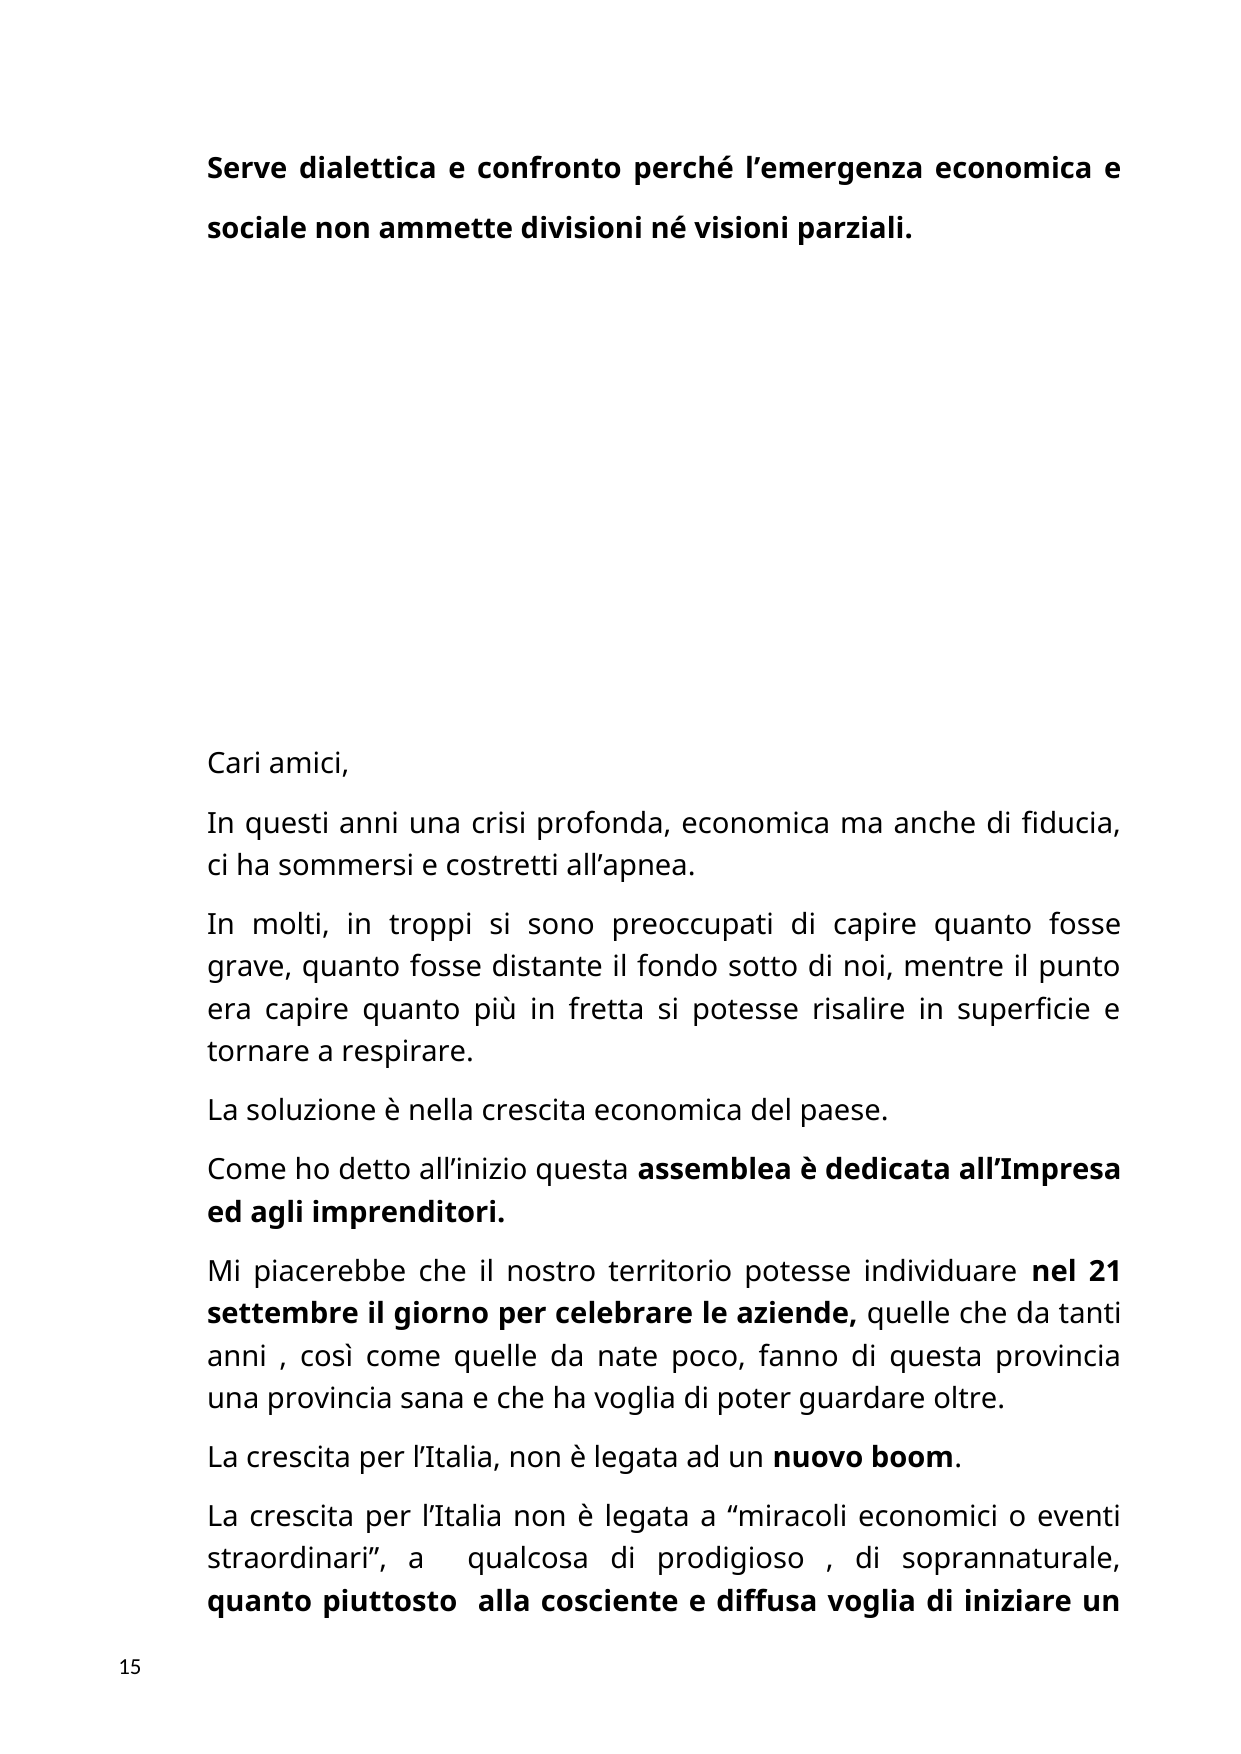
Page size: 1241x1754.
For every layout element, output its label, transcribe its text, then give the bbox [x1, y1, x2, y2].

text Cari amici, [207, 742, 1122, 782]
text Serve dialettica e confronto perché l’emergenza economica e sociale non ammette divisioni né visioni parziali. [207, 148, 1122, 247]
text La crescita per l’Italia, non è legata ad un nuovo boom. [207, 1436, 1122, 1476]
text La crescita per l’Italia non è legata a “miracoli economici o eventi straordinari”, a qualcosa di prodigioso , di soprannaturale, quanto piuttosto alla cosciente e diffusa voglia di iniziare un [207, 1495, 1122, 1620]
text In molti, in troppi si sono preoccupati di capire quanto fosse grave, quanto fosse distante il fondo sotto di noi, mentre il punto era capire quanto più in fretta si potesse risalire in superficie e tornare a respirare. [207, 903, 1122, 1070]
text In questi anni una crisi profonda, economica ma anche di fiducia, ci ha sommersi e costretti all’apnea. [207, 802, 1122, 884]
text Come ho detto all’inizio questa assemblea è dedicata all’Impresa ed agli imprenditori. [207, 1149, 1122, 1231]
text La soluzione è nella crescita economica del paese. [207, 1089, 1122, 1129]
text Mi piacerebbe che il nostro territorio potesse individuare nel 21 settembre il giorno per celebrare le aziende, quelle che da tanti anni , così come quelle da nate poco, fanno di questa provincia una provincia sana e che ha voglia di poter guardare oltre. [207, 1250, 1122, 1417]
